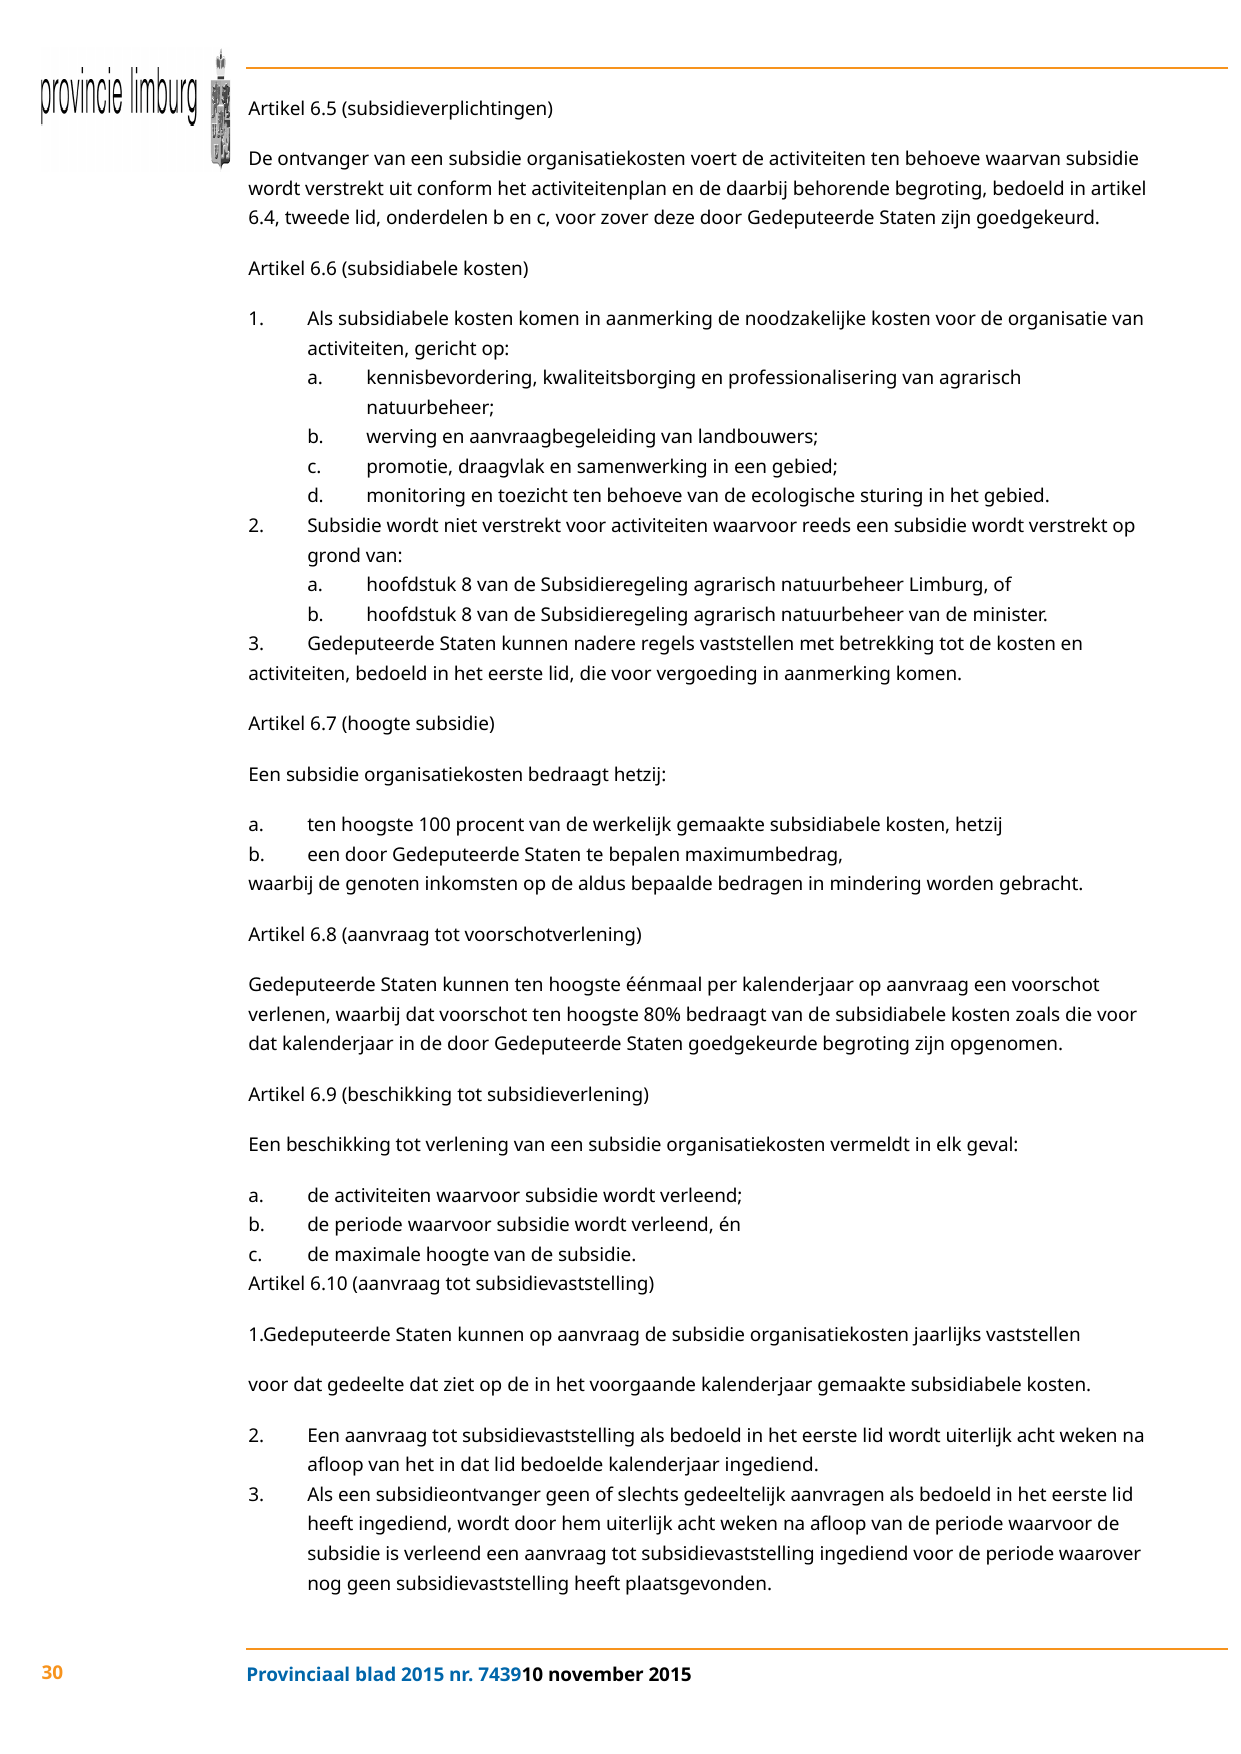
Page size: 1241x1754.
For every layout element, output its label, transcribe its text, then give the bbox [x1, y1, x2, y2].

list werving en aanvraagbegeleiding van landbouwers; [307, 423, 1152, 449]
text voor dat gedeelte dat ziet op de in het voorgaande kalenderjaar gemaakte subsidiabele kosten. [248, 1371, 1152, 1397]
text Artikel 6.5 (subsidieverplichtingen) [248, 95, 1152, 121]
list de periode waarvoor subsidie wordt verleend, én [248, 1211, 1152, 1237]
list Een aanvraag tot subsidievaststelling als bedoeld in het eerste lid wordt uiterlijk acht weken na afloop van het in dat lid bedoelde kalenderjaar ingediend. [248, 1422, 1152, 1477]
list ten hoogste 100 procent van de werkelijk gemaakte subsidiabele kosten, hetzij [248, 811, 1152, 837]
list promotie, draagvlak en samenwerking in een gebied; [307, 453, 1152, 479]
list kennisbevordering, kwaliteitsborging en professionalisering van agrarisch natuurbeheer; [307, 364, 1152, 420]
text Artikel 6.9 (beschikking tot subsidieverlening) [248, 1081, 1152, 1107]
list de maximale hoogte van de subsidie. [248, 1241, 1152, 1267]
text Artikel 6.10 (aanvraag tot subsidievaststelling) [248, 1271, 1152, 1296]
text Artikel 6.8 (aanvraag tot voorschotverlening) [248, 921, 1152, 947]
picture [41, 47, 231, 172]
list een door Gedeputeerde Staten te bepalen maximumbedrag, [248, 841, 1152, 867]
text Artikel 6.7 (hoogte subsidie) [248, 711, 1152, 736]
text Artikel 6.6 (subsidiabele kosten) [248, 255, 1152, 281]
list Gedeputeerde Staten kunnen nadere regels vaststellen met betrekking tot de kosten en [248, 631, 1152, 656]
list Subsidie wordt niet verstrekt voor activiteiten waarvoor reeds een subsidie wordt verstrekt op grond van: [248, 512, 1152, 568]
text activiteiten, bedoeld in het eerste lid, die voor vergoeding in aanmerking komen. [248, 660, 1152, 686]
list hoofdstuk 8 van de Subsidieregeling agrarisch natuurbeheer Limburg, of [307, 571, 1152, 597]
text Gedeputeerde Staten kunnen ten hoogste éénmaal per kalenderjaar op aanvraag een voorschot verlenen, waarbij dat voorschot ten hoogste 80% bedraagt van de subsidiabele kosten zoals die voor dat kalenderjaar in de door Gedeputeerde Staten goedgekeurde begroting zijn opgenomen. [248, 971, 1152, 1056]
text De ontvanger van een subsidie organisatiekosten voert de activiteiten ten behoeve waarvan subsidie wordt verstrekt uit conform het activiteitenplan en de daarbij behorende begroting, bedoeld in artikel 6.4, tweede lid, onderdelen b en c, voor zover deze door Gedeputeerde Staten zijn goedgekeurd. [248, 145, 1152, 230]
list Als een subsidieontvanger geen of slechts gedeeltelijk aanvragen als bedoeld in het eerste lid heeft ingediend, wordt door hem uiterlijk acht weken na afloop van de periode waarvoor de subsidie is verleend een aanvraag tot subsidievaststelling ingediend voor de periode waarover nog geen subsidievaststelling heeft plaatsgevonden. [248, 1481, 1152, 1596]
text Een beschikking tot verlening van een subsidie organisatiekosten vermeldt in elk geval: [248, 1131, 1152, 1157]
text 1.Gedeputeerde Staten kunnen op aanvraag de subsidie organisatiekosten jaarlijks vaststellen [248, 1321, 1152, 1347]
list Als subsidiabele kosten komen in aanmerking de noodzakelijke kosten voor de organisatie van activiteiten, gericht op: [248, 305, 1152, 361]
list de activiteiten waarvoor subsidie wordt verleend; [248, 1182, 1152, 1208]
list hoofdstuk 8 van de Subsidieregeling agrarisch natuurbeheer van de minister. [307, 601, 1152, 627]
text waarbij de genoten inkomsten op de aldus bepaalde bedragen in mindering worden gebracht. [248, 871, 1152, 896]
text Een subsidie organisatiekosten bedraagt hetzij: [248, 761, 1152, 787]
list monitoring en toezicht ten behoeve van de ecologische sturing in het gebied. [307, 483, 1152, 508]
